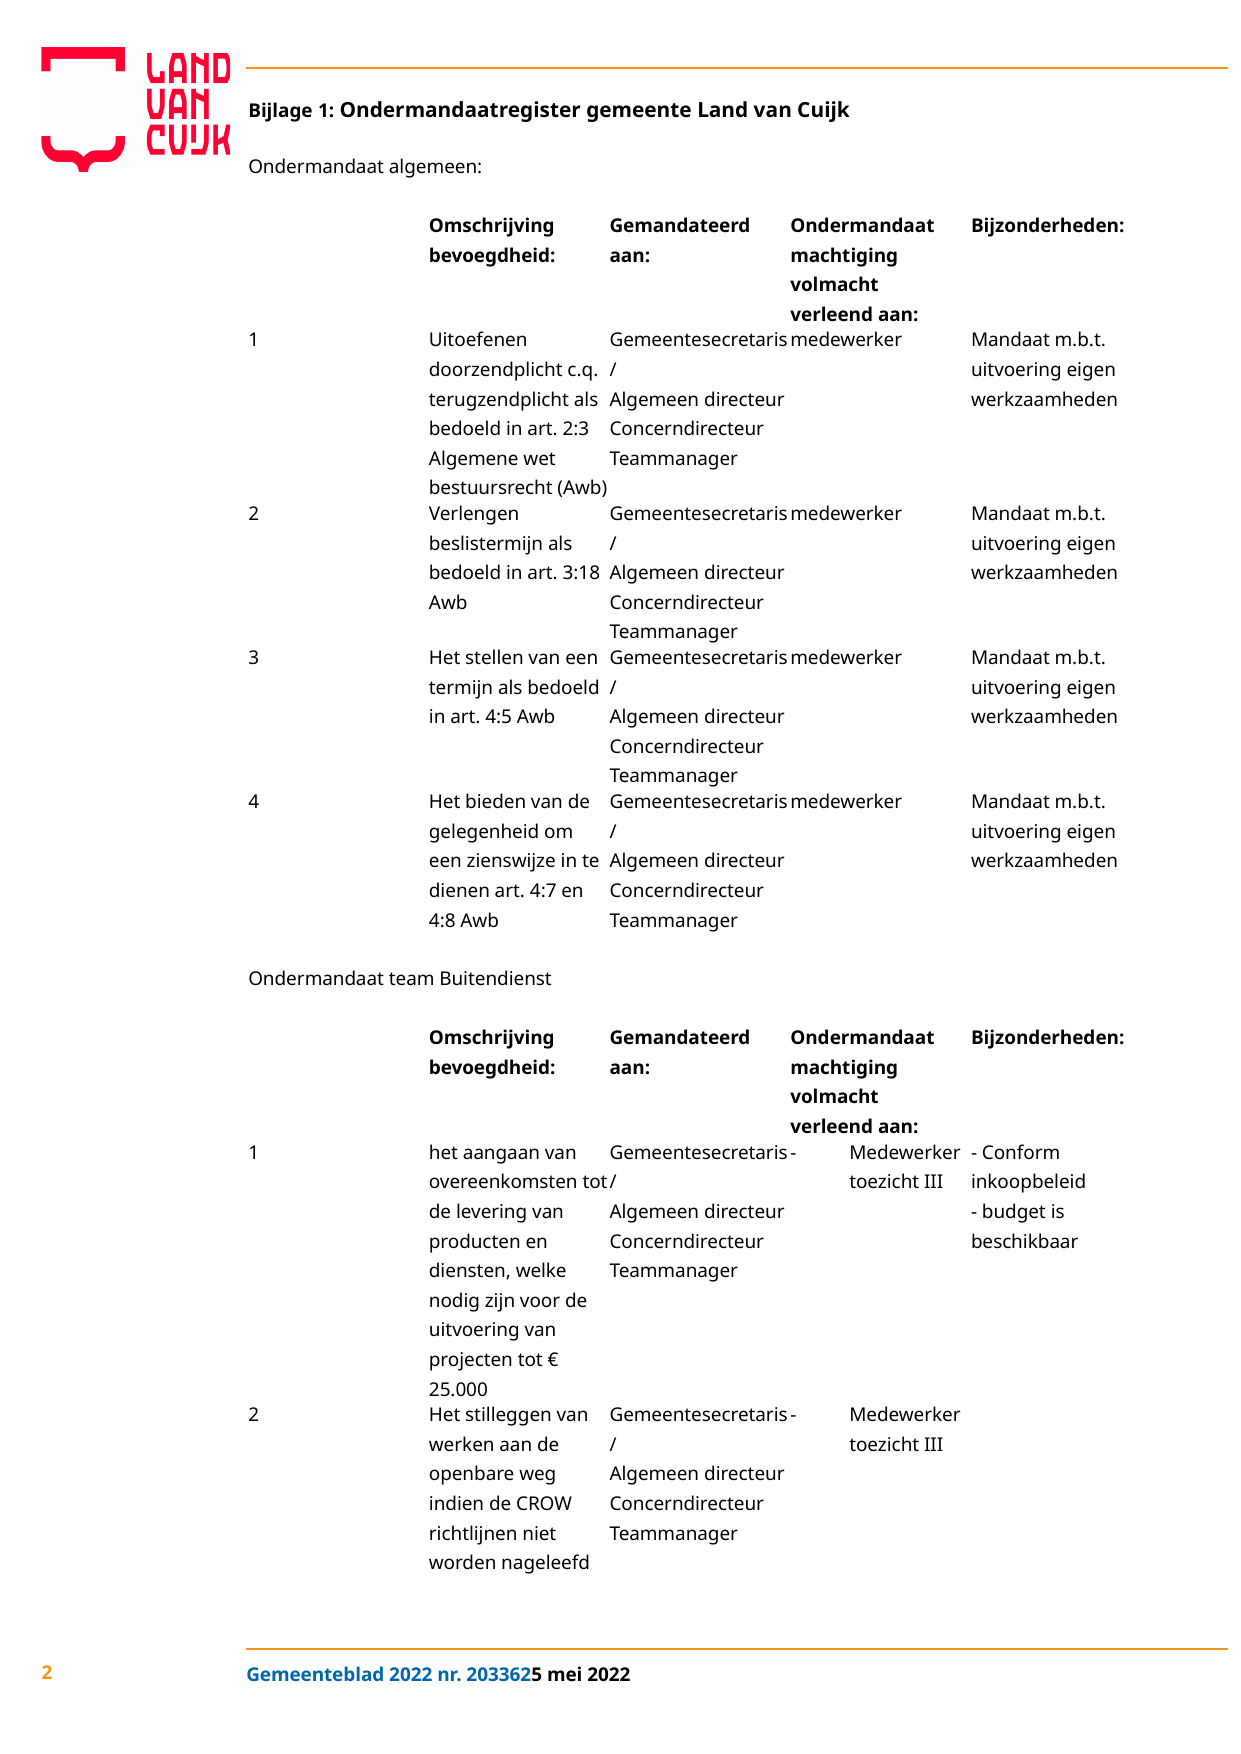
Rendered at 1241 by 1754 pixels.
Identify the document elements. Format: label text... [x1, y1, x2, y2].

table_cell het aangaan van overeenkomsten tot de levering van producten en diensten, welke nodig zijn voor de uitvoering van projecten tot € 25.000 [429, 1139, 609, 1401]
table_header Gemandateerd aan: [609, 212, 790, 327]
picture [41, 47, 231, 172]
table_cell Verlengen beslistermijn als bedoeld in art. 3:18 Awb [429, 500, 609, 644]
text Ondermandaat team Buitendienst [248, 965, 1152, 991]
table_cell Het stilleggen van werken aan de openbare weg indien de CROW richtlijnen niet worden nageleefd [429, 1401, 609, 1575]
table_cell 2 [248, 500, 429, 644]
text Ondermandaat algemeen: [248, 153, 1152, 179]
table_cell Medewerker toezicht III [790, 1139, 971, 1401]
table_cell Mandaat m.b.t. uitvoering eigen werkzaamheden [971, 500, 1152, 644]
table_cell Medewerker toezicht III [790, 1401, 971, 1575]
table_cell 1 [248, 1139, 429, 1401]
table_header Ondermandaat machtiging volmacht verleend aan: [790, 1025, 971, 1139]
table_header [248, 1025, 429, 1139]
table_header Ondermandaat machtiging volmacht verleend aan: [790, 212, 971, 327]
table_cell 2 [248, 1401, 429, 1575]
table_header Bijzonderheden: [971, 212, 1152, 327]
table_cell Gemeentesecretaris/ Algemeen directeur Concerndirecteur Teammanager [609, 500, 790, 644]
table_cell Het stellen van een termijn als bedoeld in art. 4:5 Awb [429, 644, 609, 788]
text Bijlage 1: Ondermandaatregister gemeente Land van Cuijk [248, 95, 1152, 123]
table_cell Mandaat m.b.t. uitvoering eigen werkzaamheden [971, 789, 1152, 932]
table_cell Mandaat m.b.t. uitvoering eigen werkzaamheden [971, 644, 1152, 788]
table_header Omschrijving bevoegdheid: [429, 212, 609, 327]
table_cell medewerker [790, 789, 971, 932]
table_cell Mandaat m.b.t. uitvoering eigen werkzaamheden [971, 327, 1152, 500]
table_header [248, 212, 429, 327]
table_cell Gemeentesecretaris/ Algemeen directeur Concerndirecteur Teammanager [609, 644, 790, 788]
table_cell medewerker [790, 644, 971, 788]
table_cell Gemeentesecretaris/ Algemeen directeur Concerndirecteur Teammanager [609, 327, 790, 500]
table_cell Het bieden van de gelegenheid om een zienswijze in te dienen art. 4:7 en 4:8 Awb [429, 789, 609, 932]
table_cell medewerker [790, 327, 971, 500]
table_cell medewerker [790, 500, 971, 644]
table_cell 4 [248, 789, 429, 932]
table_header Bijzonderheden: [971, 1025, 1152, 1139]
table_cell 1 [248, 327, 429, 500]
table_cell Gemeentesecretaris/ Algemeen directeur Concerndirecteur Teammanager [609, 1139, 790, 1401]
table_header Omschrijving bevoegdheid: [429, 1025, 609, 1139]
table_cell - Conform inkoopbeleid - budget is beschikbaar [971, 1139, 1152, 1401]
table_cell [971, 1401, 1152, 1575]
table_cell Uitoefenen doorzendplicht c.q. terugzendplicht als bedoeld in art. 2:3 Algemene wet bestuursrecht (Awb) [429, 327, 609, 500]
table_cell 3 [248, 644, 429, 788]
table_cell Gemeentesecretaris/ Algemeen directeur Concerndirecteur Teammanager [609, 789, 790, 932]
table_cell Gemeentesecretaris/ Algemeen directeur Concerndirecteur Teammanager [609, 1401, 790, 1575]
table_header Gemandateerd aan: [609, 1025, 790, 1139]
